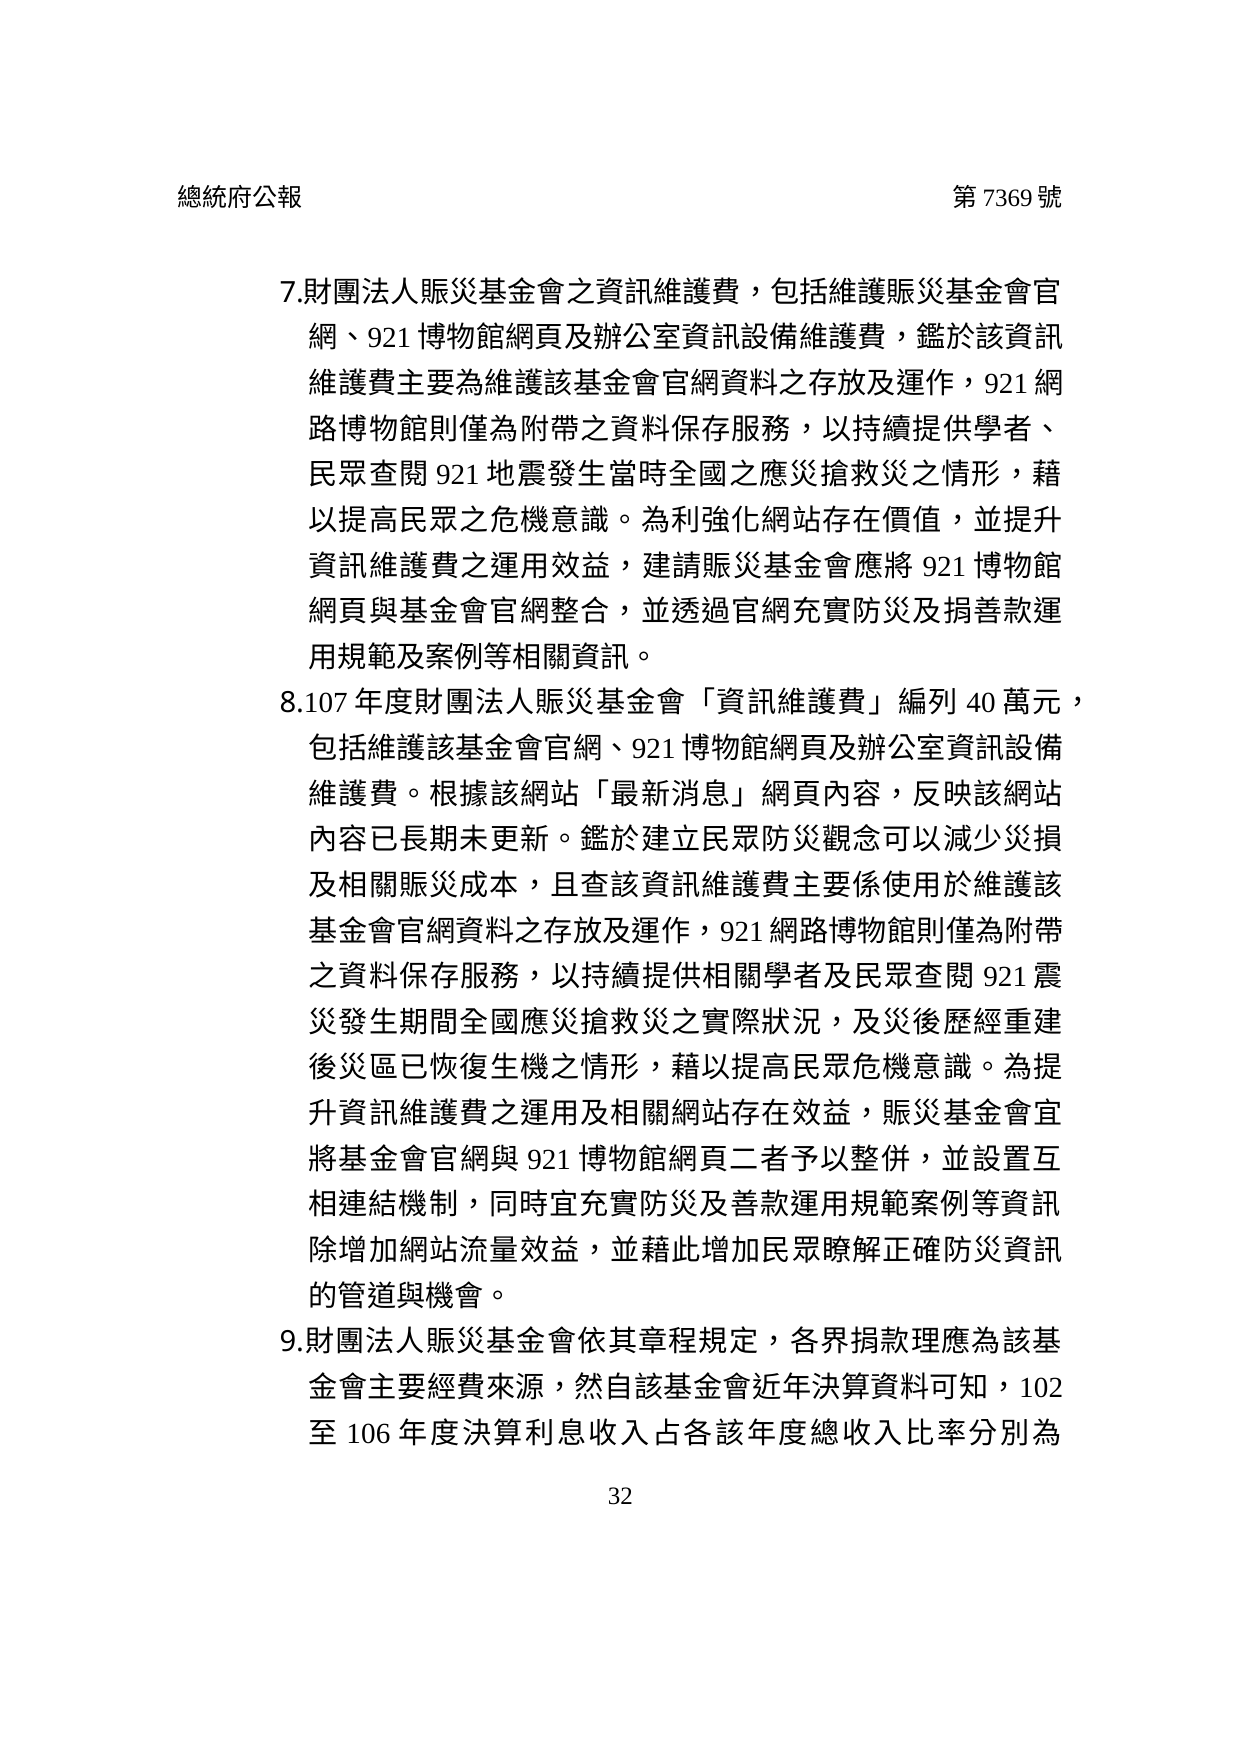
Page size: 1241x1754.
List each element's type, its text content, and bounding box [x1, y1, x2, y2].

text 7.財團法人賑災基金會之資訊維護費，包括維護賑災基金會官網、921博物館網頁及辦公室資訊設備維護費，鑑於該資訊維護費主要為維護該基金會官網資料之存放及運作，921網路博物館則僅為附帶之資料保存服務，以持續提供學者、民眾查閱921地震發生當時全國之應災搶救災之情形，藉以提高民眾之危機意識。為利強化網站存在價值，並提升資訊維護費之運用效益，建請賑災基金會應將921博物館網頁與基金會官網整合，並透過官網充實防災及捐善款運用規範及案例等相關資訊。 [279, 266, 1063, 676]
text 9.財團法人賑災基金會依其章程規定，各界捐款理應為該基金會主要經費來源，然自該基金會近年決算資料可知，102至106年度決算利息收入占各該年度總收入比率分別為 [279, 1315, 1063, 1453]
text 8.107年度財團法人賑災基金會「資訊維護費」編列40萬元，包括維護該基金會官網、921博物館網頁及辦公室資訊設備維護費。根據該網站「最新消息」網頁內容，反映該網站內容已長期未更新。鑑於建立民眾防災觀念可以減少災損及相關賑災成本，且查該資訊維護費主要係使用於維護該基金會官網資料之存放及運作，921網路博物館則僅為附帶之資料保存服務，以持續提供相關學者及民眾查閱921震災發生期間全國應災搶救災之實際狀況，及災後歷經重建後災區已恢復生機之情形，藉以提高民眾危機意識。為提升資訊維護費之運用及相關網站存在效益，賑災基金會宜將基金會官網與921博物館網頁二者予以整併，並設置互相連結機制，同時宜充實防災及善款運用規範案例等資訊，除增加網站流量效益，並藉此增加民眾瞭解正確防災資訊的管道與機會。 [279, 676, 1063, 1315]
